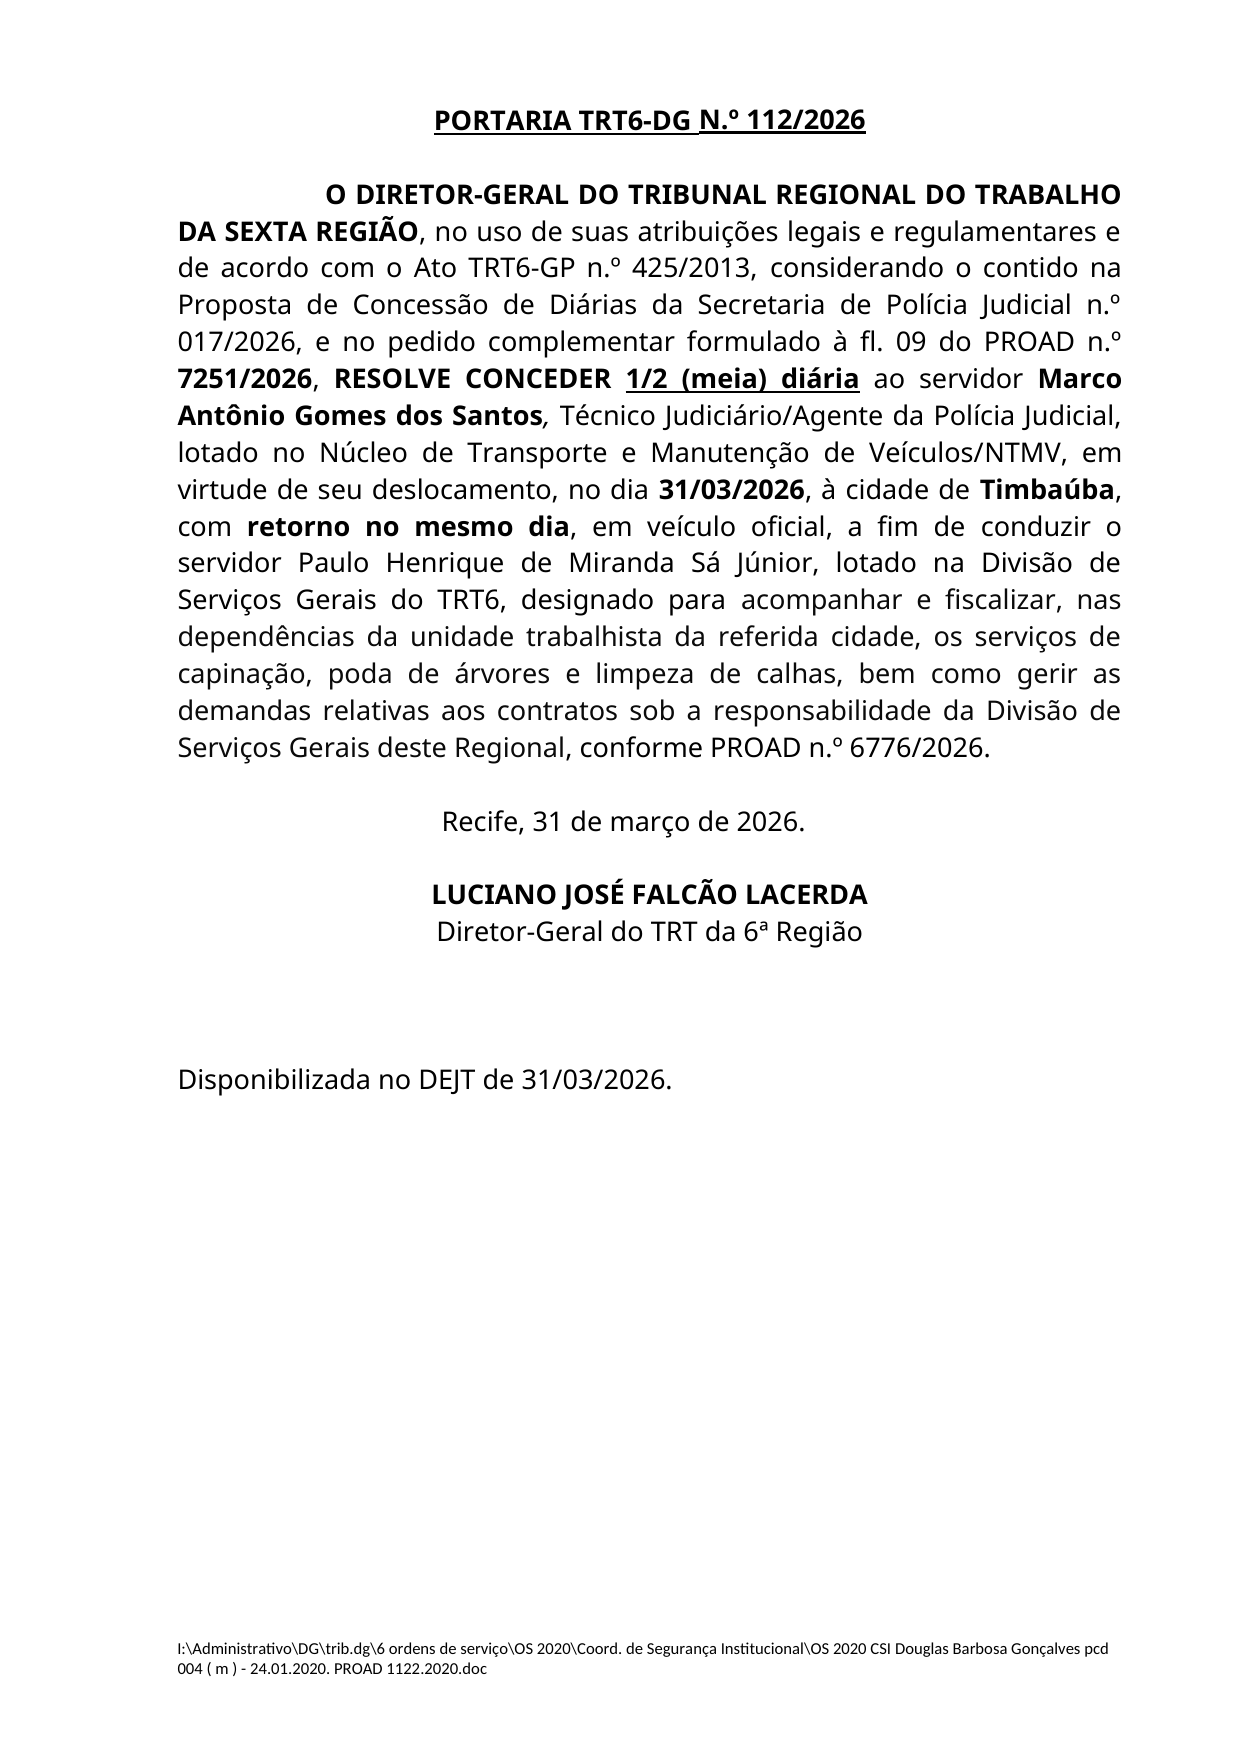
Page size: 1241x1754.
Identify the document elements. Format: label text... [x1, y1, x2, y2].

text Disponibilizada no DEJT de 31/03/2026. [177, 1060, 1122, 1097]
text O DIRETOR-GERAL DO TRIBUNAL REGIONAL DO TRABALHO DA SEXTA REGIÃO, no uso de suas atribuições legais e regulamentares e de acordo com o Ato TRT6-GP n.º 425/2013, considerando o contido na Proposta de Concessão de Diárias da Secretaria de Polícia Judicial n.º 017/2026, e no pedido complementar formulado à fl. 09 do PROAD n.º 7251/2026, RESOLVE CONCEDER 1/2 (meia) diária ao servidor Marco Antônio Gomes dos Santos, Técnico Judiciário/Agente da Polícia Judicial, lotado no Núcleo de Transporte e Manutenção de Veículos/NTMV, em virtude de seu deslocamento, no dia 31/03/2026, à cidade de Timbaúba, com retorno no mesmo dia, em veículo oficial, a fim de conduzir o servidor Paulo Henrique de Miranda Sá Júnior, lotado na Divisão de Serviços Gerais do TRT6, designado para acompanhar e fiscalizar, nas dependências da unidade trabalhista da referida cidade, os serviços de capinação, poda de árvores e limpeza de calhas, bem como gerir as demandas relativas aos contratos sob a responsabilidade da Divisão de Serviços Gerais deste Regional, conforme PROAD n.º 6776/2026. [177, 175, 1122, 765]
text LUCIANO JOSÉ FALCÃO LACERDA [177, 876, 1122, 913]
text PORTARIA TRT6-DG N.º 112/2026 [177, 100, 1122, 138]
text Diretor-Geral do TRT da 6ª Região [177, 913, 1122, 949]
text Recife, 31 de março de 2026. [177, 802, 1122, 839]
